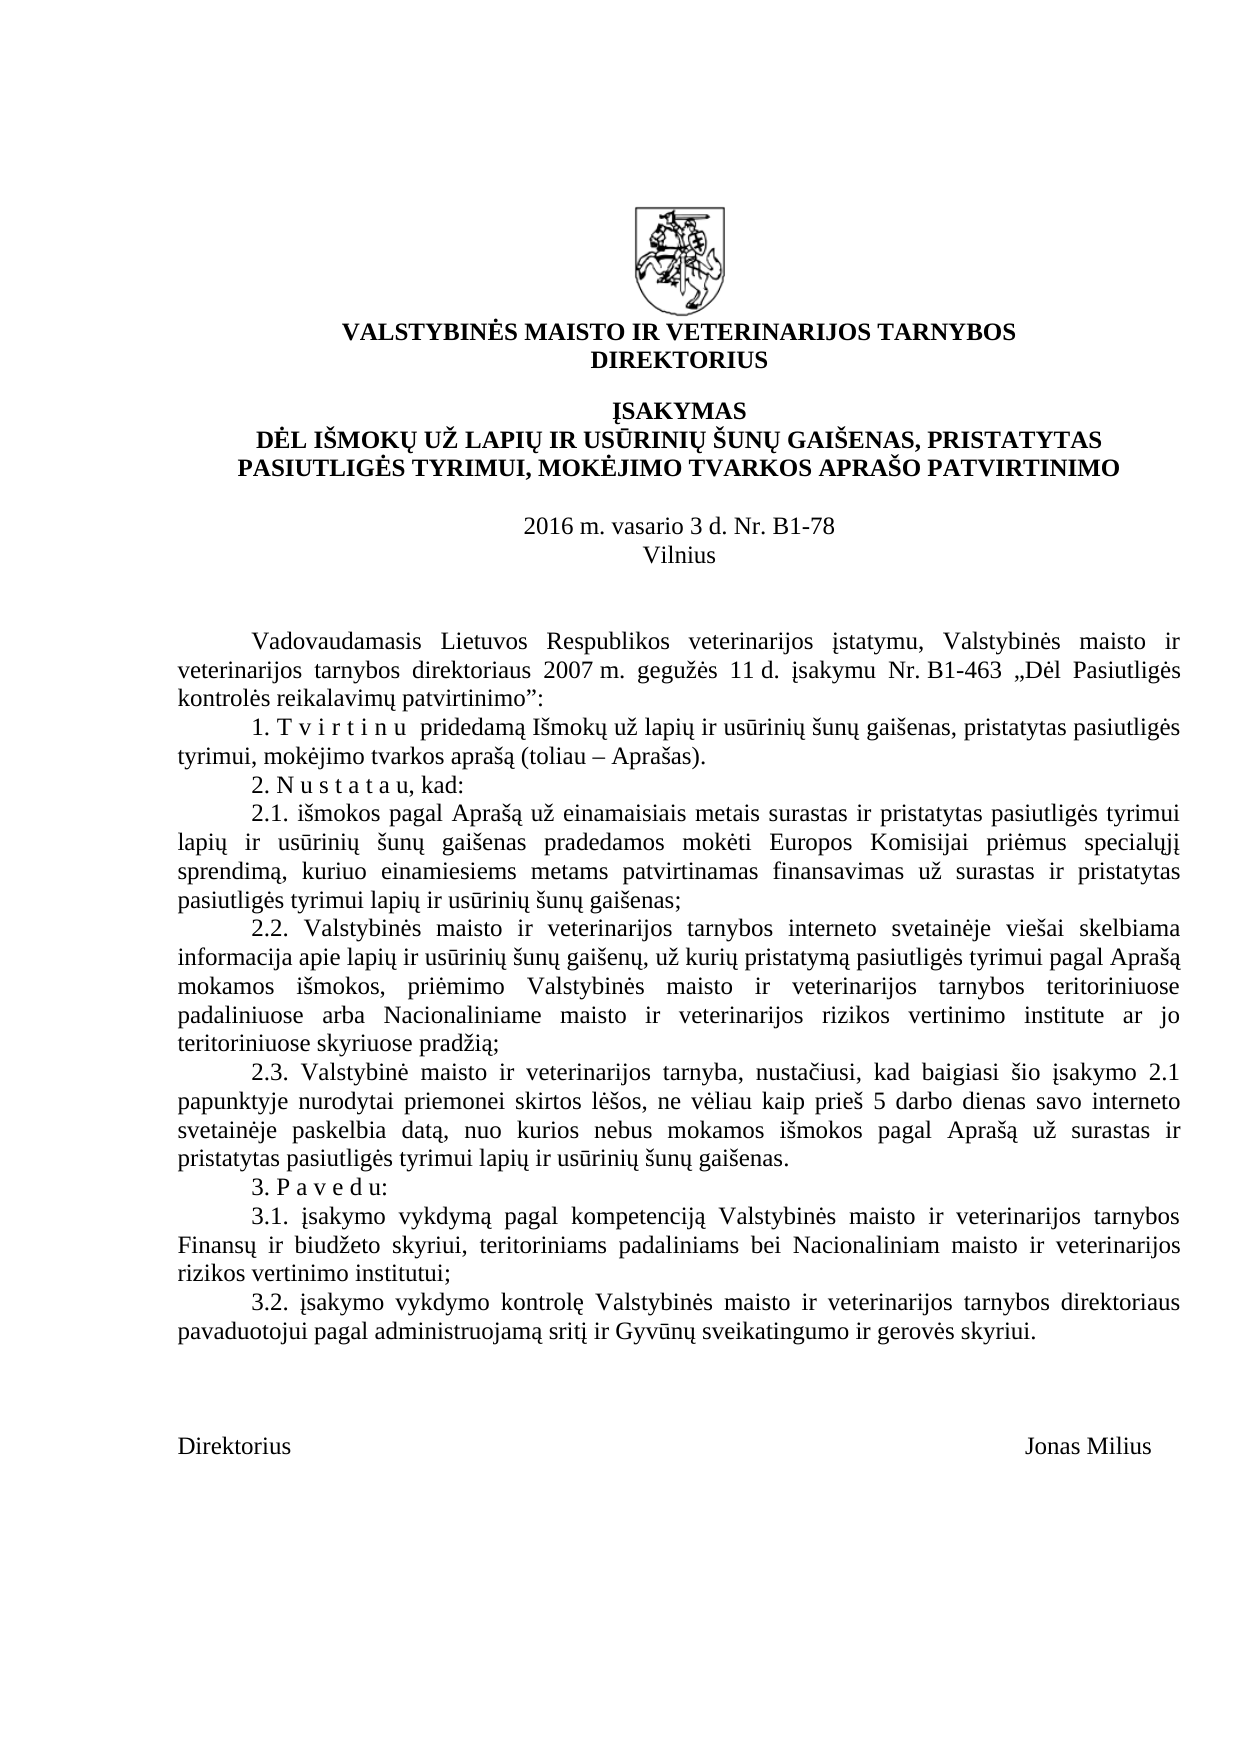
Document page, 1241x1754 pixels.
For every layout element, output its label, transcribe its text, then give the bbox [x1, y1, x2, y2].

text DIREKTORIUS [177, 346, 1181, 374]
text ĮSAKYMAS [177, 396, 1181, 425]
text 2.1. išmokos pagal Aprašą už einamaisiais metais surastas ir pristatytas pasiutligės tyrimui lapių ir usūrinių šunų gaišenas pradedamos mokėti Europos Komisijai priėmus specialųjį sprendimą, kuriuo einamiesiems metams patvirtinamas finansavimas už surastas ir pristatytas pasiutligės tyrimui lapių ir usūrinių šunų gaišenas; [177, 798, 1181, 913]
text 2. N u s t a t a u, kad: [177, 770, 1181, 798]
text Direktorius Jonas Milius [177, 1431, 1181, 1460]
text VALSTYBINĖS MAISTO IR VETERINARIJOS TARNYBOS [177, 317, 1181, 346]
text Vadovaudamasis Lietuvos Respublikos veterinarijos įstatymu, Valstybinės maisto ir veterinarijos tarnybos direktoriaus 2007 m. gegužės 11 d. įsakymu Nr. B1-463 „Dėl Pasiutligės kontrolės reikalavimų patvirtinimo”: [177, 626, 1181, 712]
text 2.3. Valstybinė maisto ir veterinarijos tarnyba, nustačiusi, kad baigiasi šio įsakymo 2.1 papunktyje nurodytai priemonei skirtos lėšos, ne vėliau kaip prieš 5 darbo dienas savo interneto svetainėje paskelbia datą, nuo kurios nebus mokamos išmokos pagal Aprašą už surastas ir pristatytas pasiutligės tyrimui lapių ir usūrinių šunų gaišenas. [177, 1057, 1181, 1172]
text 3.1. įsakymo vykdymą pagal kompetenciją Valstybinės maisto ir veterinarijos tarnybos Finansų ir biudžeto skyriui, teritoriniams padaliniams bei Nacionaliniam maisto ir veterinarijos rizikos vertinimo institutui; [177, 1201, 1181, 1287]
text 1. T v i r t i n u pridedamą Išmokų už lapių ir usūrinių šunų gaišenas, pristatytas pasiutligės tyrimui, mokėjimo tvarkos aprašą (toliau – Aprašas). [177, 712, 1181, 770]
text Vilnius [177, 540, 1181, 568]
text 2.2. Valstybinės maisto ir veterinarijos tarnybos interneto svetainėje viešai skelbiama informacija apie lapių ir usūrinių šunų gaišenų, už kurių pristatymą pasiutligės tyrimui pagal Aprašą mokamos išmokos, priėmimo Valstybinės maisto ir veterinarijos tarnybos teritoriniuose padaliniuose arba Nacionaliniame maisto ir veterinarijos rizikos vertinimo institute ar jo teritoriniuose skyriuose pradžią; [177, 913, 1181, 1057]
text 3. P a v e d u: [177, 1172, 1181, 1201]
text 3.2. įsakymo vykdymo kontrolę Valstybinės maisto ir veterinarijos tarnybos direktoriaus pavaduotojui pagal administruojamą sritį ir Gyvūnų sveikatingumo ir gerovės skyriui. [177, 1287, 1181, 1345]
text DĖL IŠMOKŲ UŽ LAPIŲ IR USŪRINIŲ ŠUNŲ GAIŠENAS, PRISTATYTAS PASIUTLIGĖS TYRIMUI, MOKĖJIMO TVARKOS APRAŠO PATVIRTINIMO [177, 425, 1181, 482]
text 2016 m. vasario 3 d. Nr. B1-78 [177, 511, 1181, 540]
